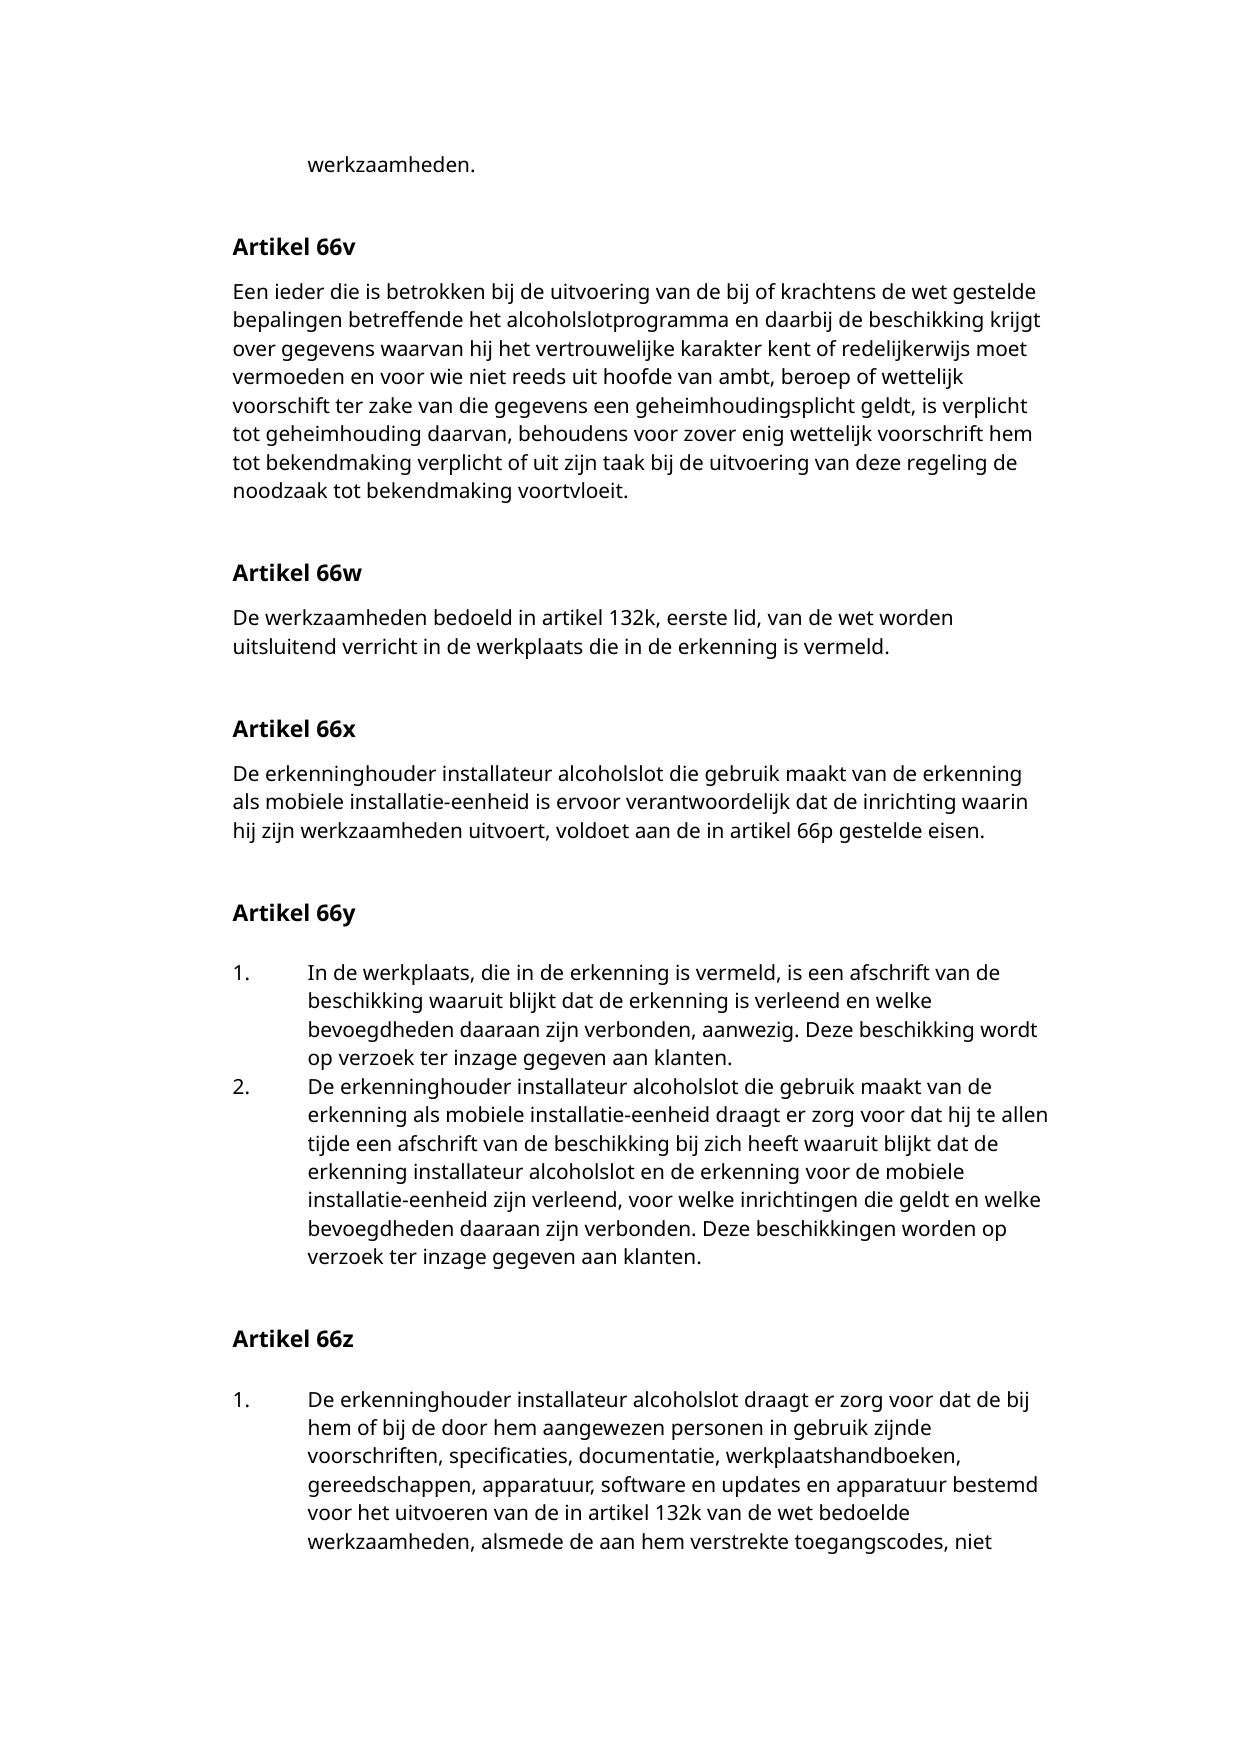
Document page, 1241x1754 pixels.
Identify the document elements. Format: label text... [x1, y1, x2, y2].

text Een ieder die is betrokken bij de uitvoering van de bij of krachtens de wet gestelde bepalingen betreffende het alcoholslotprogramma en daarbij de beschikking krijgt over gegevens waarvan hij het vertrouwelijke karakter kent of redelijkerwijs moet vermoeden en voor wie niet reeds uit hoofde van ambt, beroep of wettelijk voorschift ter zake van die gegevens een geheimhoudingsplicht geldt, is verplicht tot geheimhouding daarvan, behoudens voor zover enig wettelijk voorschrift hem tot bekendmaking verplicht of uit zijn taak bij de uitvoering van deze regeling de noodzaak tot bekendmaking voortvloeit. [232, 277, 1053, 505]
subtitle Artikel 66x [232, 713, 1053, 744]
list In de werkplaats, die in de erkenning is vermeld, is een afschrift van de beschikking waaruit blijkt dat de erkenning is verleend en welke bevoegdheden daaraan zijn verbonden, aanwezig. Deze beschikking wordt op verzoek ter inzage gegeven aan klanten. [232, 958, 1053, 1072]
text De werkzaamheden bedoeld in artikel 132k, eerste lid, van de wet worden uitsluitend verricht in de werkplaats die in de erkenning is vermeld. [232, 603, 1053, 660]
subtitle Artikel 66w [232, 557, 1053, 588]
subtitle Artikel 66z [232, 1323, 1053, 1355]
list De erkenninghouder installateur alcoholslot die gebruik maakt van de erkenning als mobiele installatie-eenheid draagt er zorg voor dat hij te allen tijde een afschrift van de beschikking bij zich heeft waaruit blijkt dat de erkenning installateur alcoholslot en de erkenning voor de mobiele installatie-eenheid zijn verleend, voor welke inrichtingen die geldt en welke bevoegdheden daaraan zijn verbonden. Deze beschikkingen worden op verzoek ter inzage gegeven aan klanten. [232, 1072, 1053, 1271]
subtitle Artikel 66v [232, 231, 1053, 262]
subtitle Artikel 66y [232, 897, 1053, 928]
list werkzaamheden. [232, 150, 1053, 178]
list De erkenninghouder installateur alcoholslot draagt er zorg voor dat de bij hem of bij de door hem aangewezen personen in gebruik zijnde voorschriften, specificaties, documentatie, werkplaatshandboeken, gereedschappen, apparatuur, software en updates en apparatuur bestemd voor het uitvoeren van de in artikel 132k van de wet bedoelde werkzaamheden, alsmede de aan hem verstrekte toegangscodes, niet [232, 1385, 1053, 1555]
text De erkenninghouder installateur alcoholslot die gebruik maakt van de erkenning als mobiele installatie-eenheid is ervoor verantwoordelijk dat de inrichting waarin hij zijn werkzaamheden uitvoert, voldoet aan de in artikel 66p gestelde eisen. [232, 759, 1053, 844]
